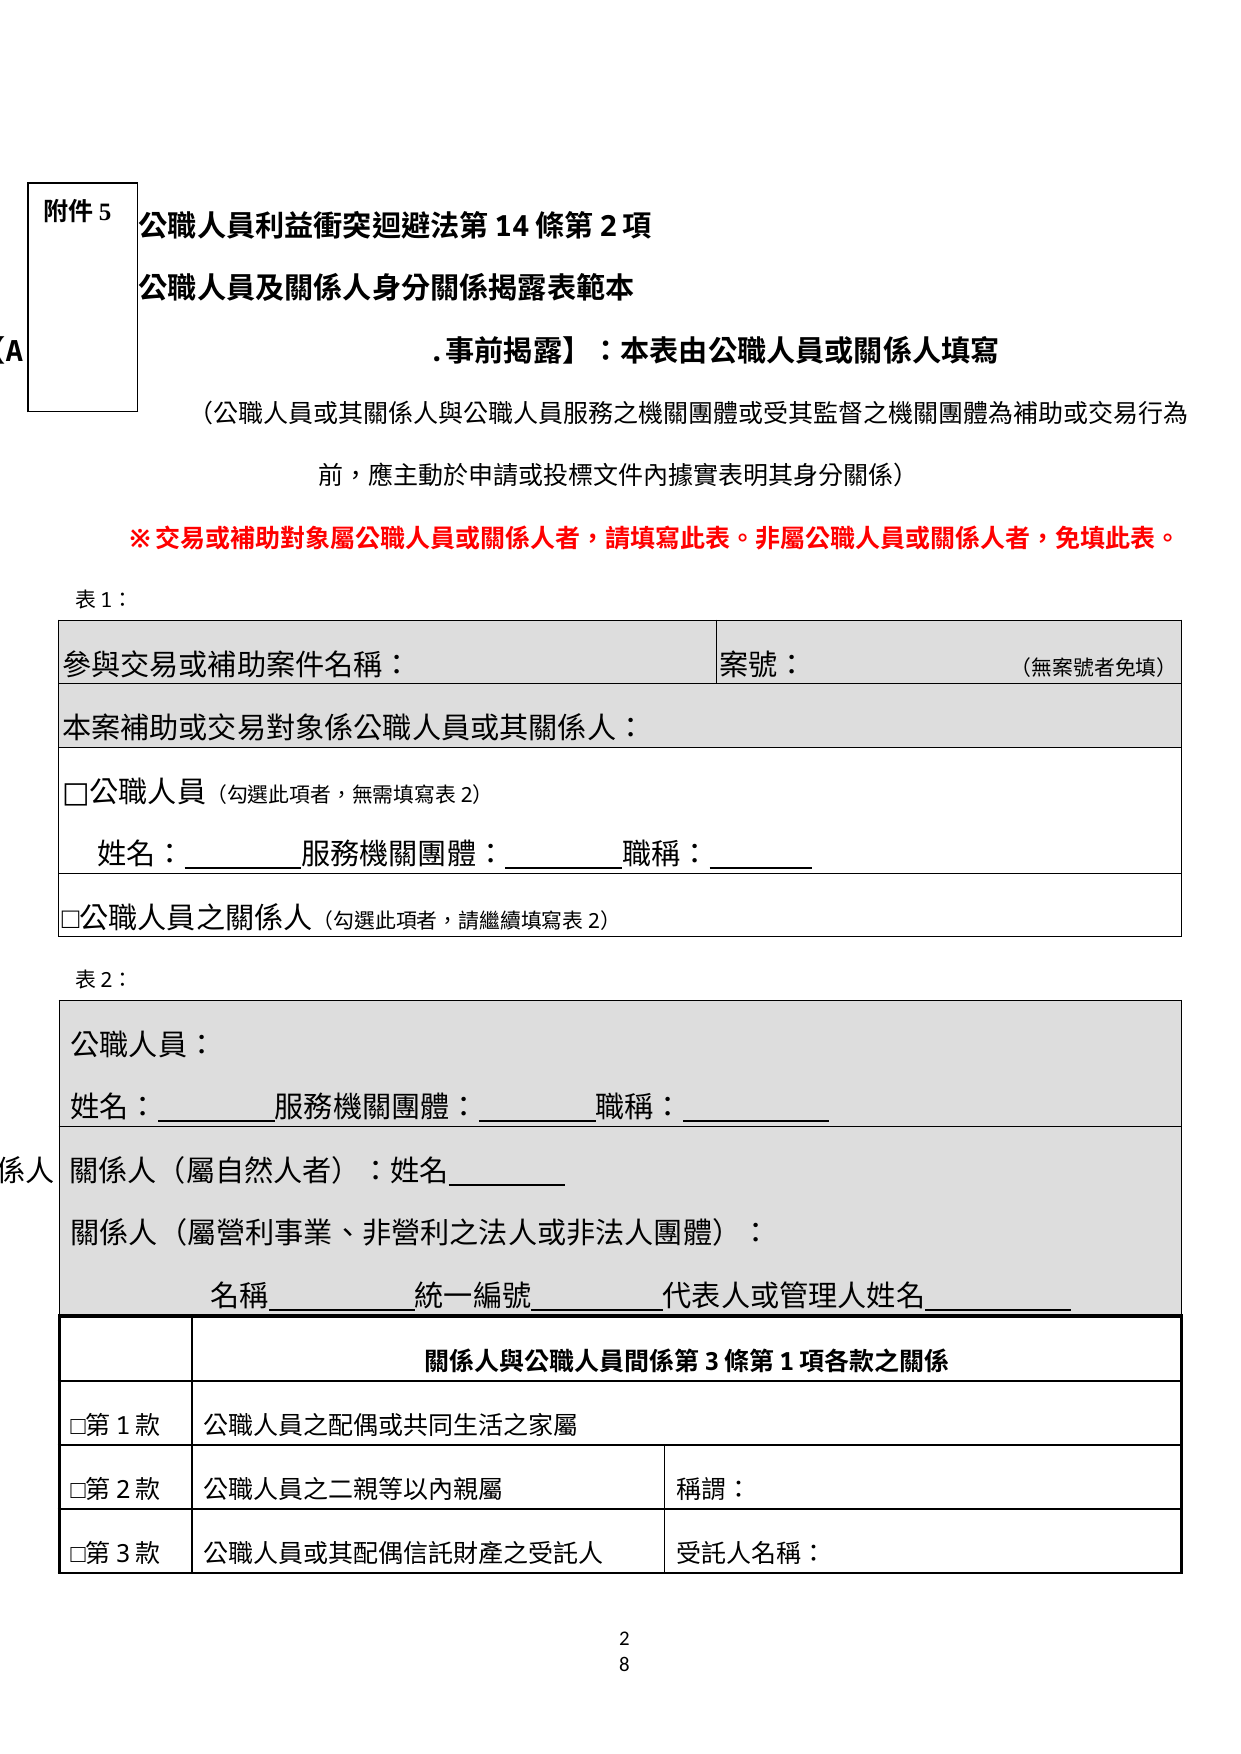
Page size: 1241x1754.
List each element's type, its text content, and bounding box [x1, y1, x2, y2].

table_cell 稱謂： [665, 1446, 1180, 1508]
table_cell 關係人 關係人（屬自然人者）：姓名 關係人（屬營利事業、非營利之法人或非法人團體）： 名稱 統一編號 代表人或管理人姓名 [60, 1127, 1181, 1314]
text （公職人員或其關係人與公職人員服務之機關團體或受其監督之機關團體為補助或交易行為前，應主動於申請或投標文件內據實表明其身分關係） [125, 369, 1197, 494]
table_header 案號： （無案號者免填） [717, 621, 1181, 683]
text 表1： [75, 557, 1240, 619]
table_cell 本案補助或交易對象係公職人員或其關係人： [59, 684, 1181, 747]
text [29, 184, 137, 411]
table_cell □第2款 [61, 1446, 191, 1508]
text ※交易或補助對象屬公職人員或關係人者，請填寫此表。非屬公職人員或關係人者，免填此表。 [125, 494, 1239, 557]
text 公職人員及關係人身分關係揭露表範本 [138, 244, 1240, 307]
table_cell 公職人員或其配偶信託財產之受託人 [193, 1510, 664, 1572]
table_cell □第1款 [61, 1382, 191, 1444]
text 公職人員利益衝突迴避法第14條第2項 [138, 182, 1240, 244]
text 【A.事前揭露】：本表由公職人員或關係人填寫 [138, 307, 1240, 369]
table_cell 受託人名稱： [665, 1510, 1180, 1572]
text 【A.事前揭露】：本表由公職人員或關係人填寫 [0, 307, 27, 369]
text 表2： [75, 937, 1240, 1000]
text [0, 182, 27, 244]
table_cell 關係人與公職人員間係第3條第1項各款之關係 [193, 1318, 1180, 1380]
table_cell [61, 1318, 191, 1380]
table_header 參與交易或補助案件名稱： [59, 621, 716, 683]
text [0, 244, 27, 307]
table_cell 公職人員之二親等以內親屬 [193, 1446, 664, 1508]
table_cell □公職人員之關係人（勾選此項者，請繼續填寫表2） [59, 874, 1181, 936]
text 附件5 [44, 191, 122, 227]
table_cell 公職人員之配偶或共同生活之家屬 [193, 1382, 1180, 1444]
table_header 公職人員： 姓名： 服務機關團體： 職稱： [60, 1001, 1181, 1126]
table_cell □公職人員（勾選此項者，無需填寫表2） 姓名： 服務機關團體： 職稱： [59, 748, 1181, 873]
table_cell □第3款 [61, 1510, 191, 1572]
